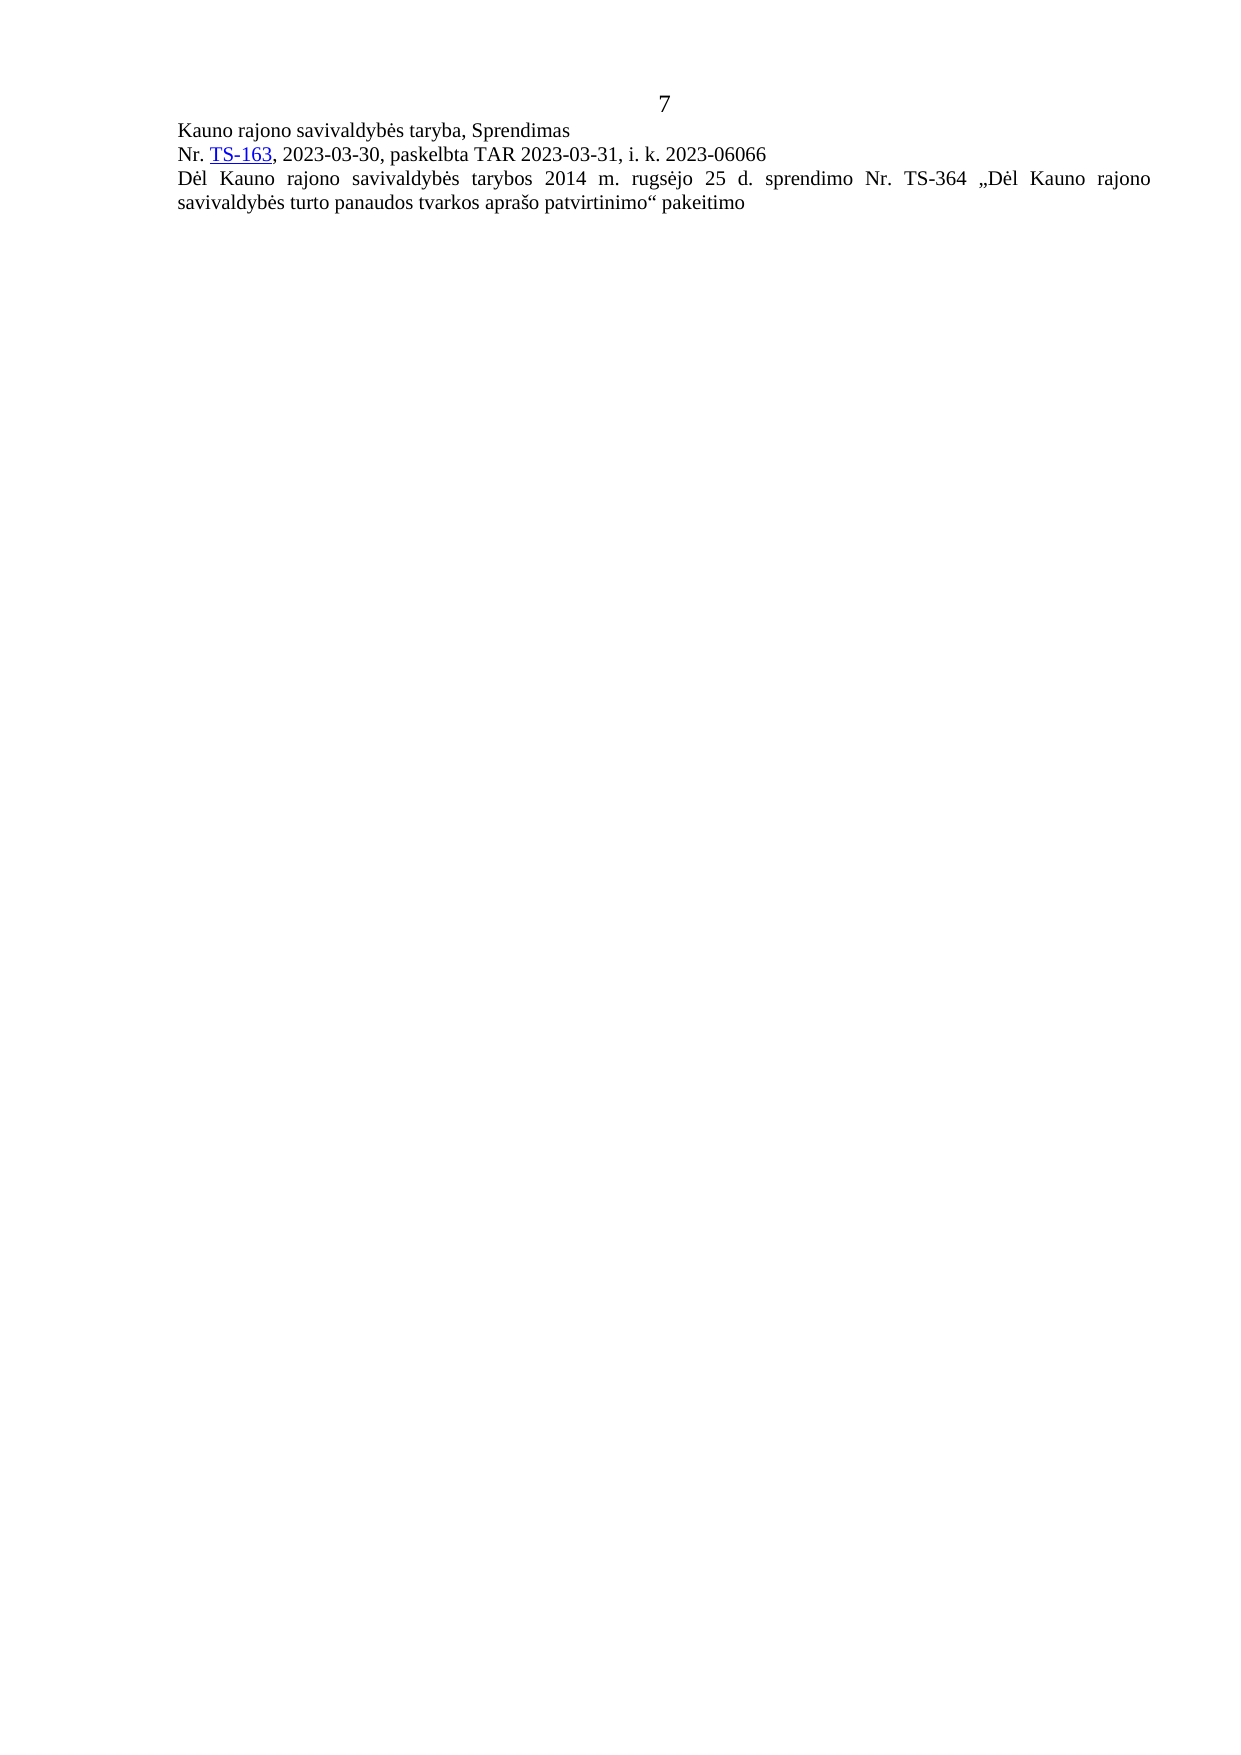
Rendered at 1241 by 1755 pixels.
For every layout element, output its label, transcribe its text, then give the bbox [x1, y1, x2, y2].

text Nr. TS-163, 2023-03-30, paskelbta TAR 2023-03-31, i. k. 2023-06066 [177, 142, 1152, 166]
text Dėl Kauno rajono savivaldybės tarybos 2014 m. rugsėjo 25 d. sprendimo Nr. TS-364 „Dėl Kauno rajono savivaldybės turto panaudos tvarkos aprašo patvirtinimo“ pakeitimo [177, 166, 1152, 214]
text Kauno rajono savivaldybės taryba, Sprendimas [177, 118, 1152, 142]
